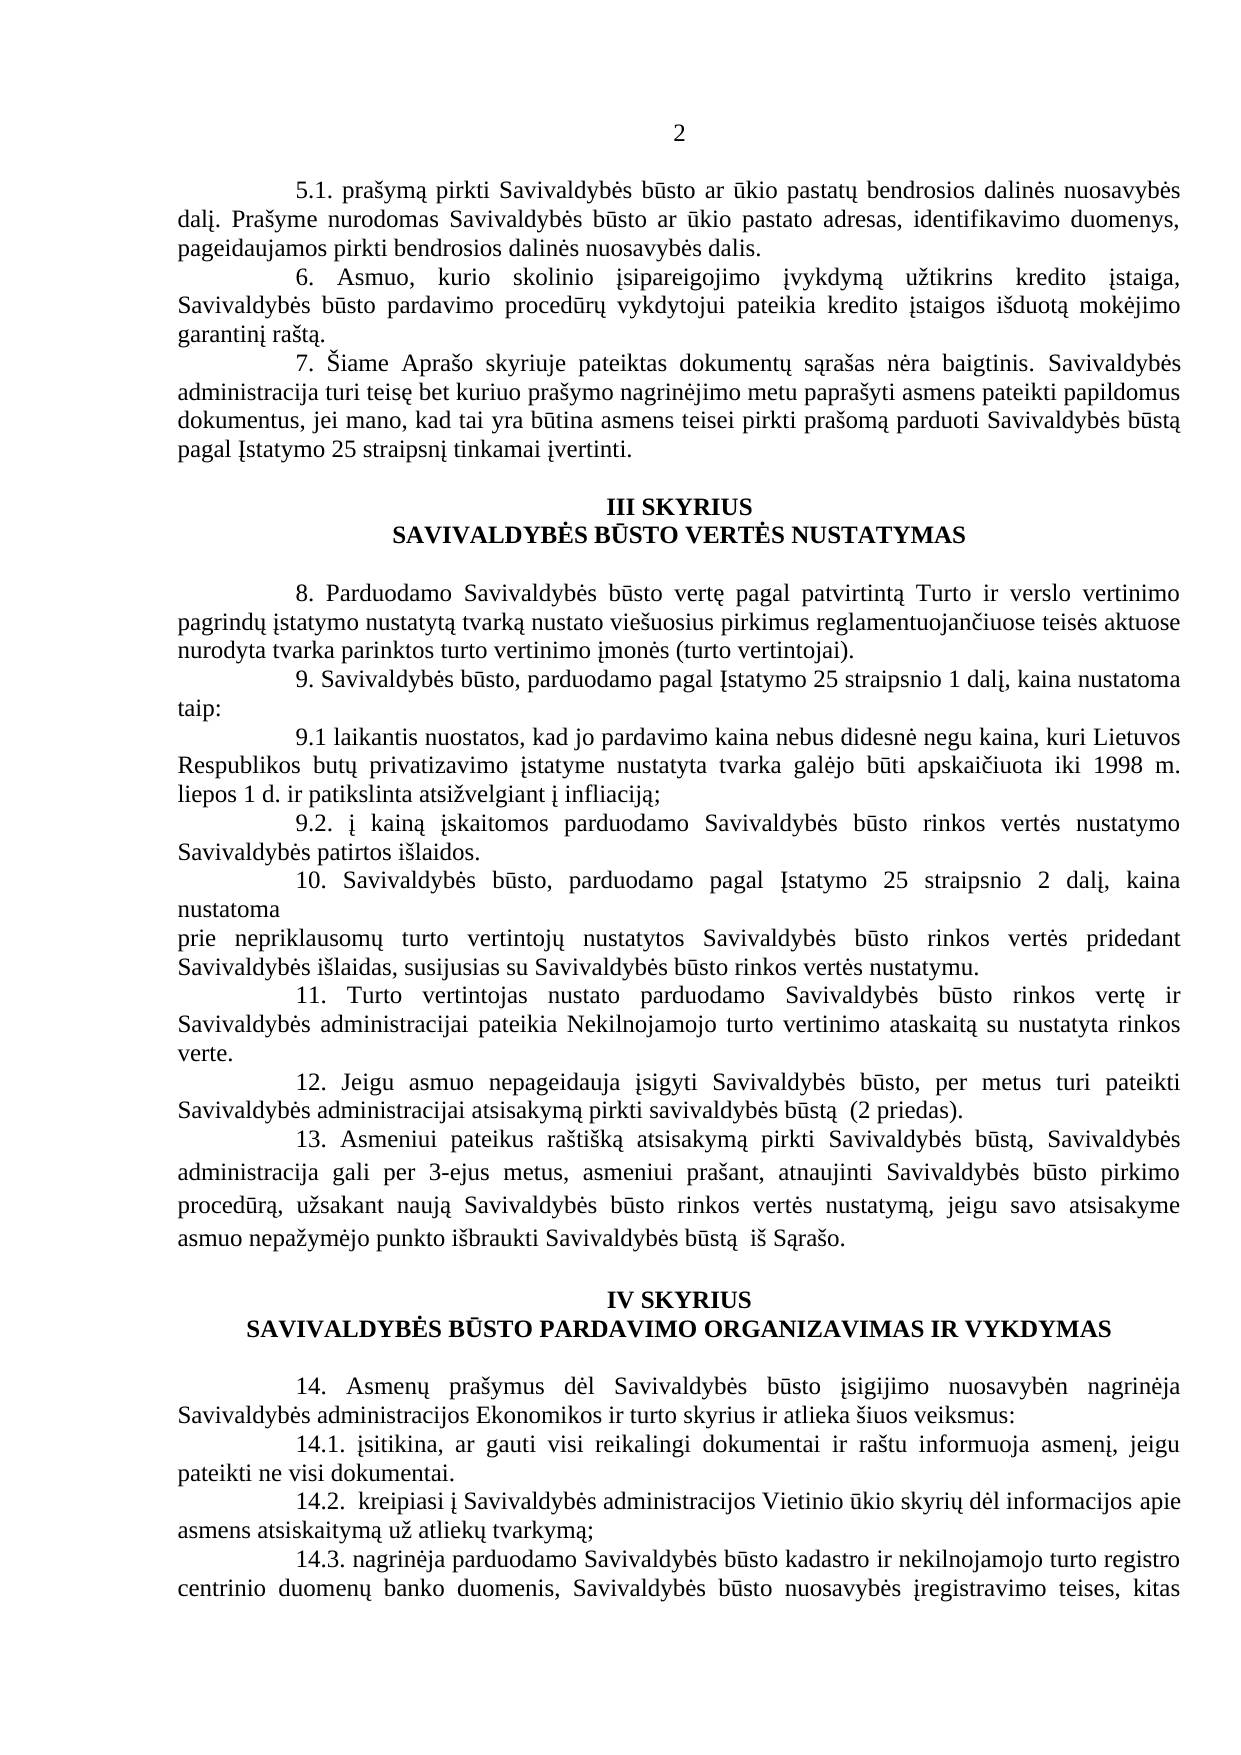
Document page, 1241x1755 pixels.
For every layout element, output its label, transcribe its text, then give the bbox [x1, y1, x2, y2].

text 6. Asmuo, kurio skolinio įsipareigojimo įvykdymą užtikrins kredito įstaiga, Savivaldybės būsto pardavimo procedūrų vykdytojui pateikia kredito įstaigos išduotą mokėjimo garantinį raštą. [177, 262, 1181, 348]
text 9. Savivaldybės būsto, parduodamo pagal Įstatymo 25 straipsnio 1 dalį, kaina nustatoma taip: [177, 664, 1181, 722]
text 14.1. įsitikina, ar gauti visi reikalingi dokumentai ir raštu informuoja asmenį, jeigu pateikti ne visi dokumentai. [177, 1429, 1181, 1486]
text 13. Asmeniui pateikus raštišką atsisakymą pirkti Savivaldybės būstą, Savivaldybės administracija gali per 3-ejus metus, asmeniui prašant, atnaujinti Savivaldybės būsto pirkimo procedūrą, užsakant naują Savivaldybės būsto rinkos vertės nustatymą, jeigu savo atsisakyme asmuo nepažymėjo punkto išbraukti Savivaldybės būstą iš Sąrašo. [177, 1124, 1181, 1252]
text IV SKYRIUS [177, 1285, 1181, 1314]
text 9.2. į kainą įskaitomos parduodamo Savivaldybės būsto rinkos vertės nustatymo Savivaldybės patirtos išlaidos. [177, 808, 1181, 866]
text 14.2. kreipiasi į Savivaldybės administracijos Vietinio ūkio skyrių dėl informacijos apie asmens atsiskaitymą už atliekų tvarkymą; [177, 1486, 1181, 1544]
text 9.1 laikantis nuostatos, kad jo pardavimo kaina nebus didesnė negu kaina, kuri Lietuvos Respublikos butų privatizavimo įstatyme nustatyta tvarka galėjo būti apskaičiuota iki 1998 m. liepos 1 d. ir patikslinta atsižvelgiant į infliaciją; [177, 722, 1181, 808]
text 12. Jeigu asmuo nepageidauja įsigyti Savivaldybės būsto, per metus turi pateikti Savivaldybės administracijai atsisakymą pirkti savivaldybės būstą (2 priedas). [177, 1067, 1181, 1124]
text 7. Šiame Aprašo skyriuje pateiktas dokumentų sąrašas nėra baigtinis. Savivaldybės administracija turi teisę bet kuriuo prašymo nagrinėjimo metu paprašyti asmens pateikti papildomus dokumentus, jei mano, kad tai yra būtina asmens teisei pirkti prašomą parduoti Savivaldybės būstą pagal Įstatymo 25 straipsnį tinkamai įvertinti. [177, 348, 1181, 463]
text SAVIVALDYBĖS BŪSTO VERTĖS NUSTATYMAS [177, 521, 1181, 549]
text SAVIVALDYBĖS BŪSTO PARDAVIMO ORGANIZAVIMAS IR VYKDYMAS [177, 1314, 1181, 1343]
text 5.1. prašymą pirkti Savivaldybės būsto ar ūkio pastatų bendrosios dalinės nuosavybės dalį. Prašyme nurodomas Savivaldybės būsto ar ūkio pastato adresas, identifikavimo duomenys, pageidaujamos pirkti bendrosios dalinės nuosavybės dalis. [177, 176, 1181, 262]
text prie nepriklausomų turto vertintojų nustatytos Savivaldybės būsto rinkos vertės pridedant Savivaldybės išlaidas, susijusias su Savivaldybės būsto rinkos vertės nustatymu. [177, 923, 1181, 981]
text III SKYRIUS [177, 492, 1181, 521]
text 14. Asmenų prašymus dėl Savivaldybės būsto įsigijimo nuosavybėn nagrinėja Savivaldybės administracijos Ekonomikos ir turto skyrius ir atlieka šiuos veiksmus: [177, 1371, 1181, 1429]
text 8. Parduodamo Savivaldybės būsto vertę pagal patvirtintą Turto ir verslo vertinimo pagrindų įstatymo nustatytą tvarką nustato viešuosius pirkimus reglamentuojančiuose teisės aktuose nurodyta tvarka parinktos turto vertinimo įmonės (turto vertintojai). [177, 578, 1181, 664]
text 11. Turto vertintojas nustato parduodamo Savivaldybės būsto rinkos vertę ir Savivaldybės administracijai pateikia Nekilnojamojo turto vertinimo ataskaitą su nustatyta rinkos verte. [177, 981, 1181, 1067]
text 14.3. nagrinėja parduodamo Savivaldybės būsto kadastro ir nekilnojamojo turto registro centrinio duomenų banko duomenis, Savivaldybės būsto nuosavybės įregistravimo teises, kitas [177, 1544, 1181, 1601]
text 10. Savivaldybės būsto, parduodamo pagal Įstatymo 25 straipsnio 2 dalį, kaina nustatoma [177, 866, 1181, 923]
